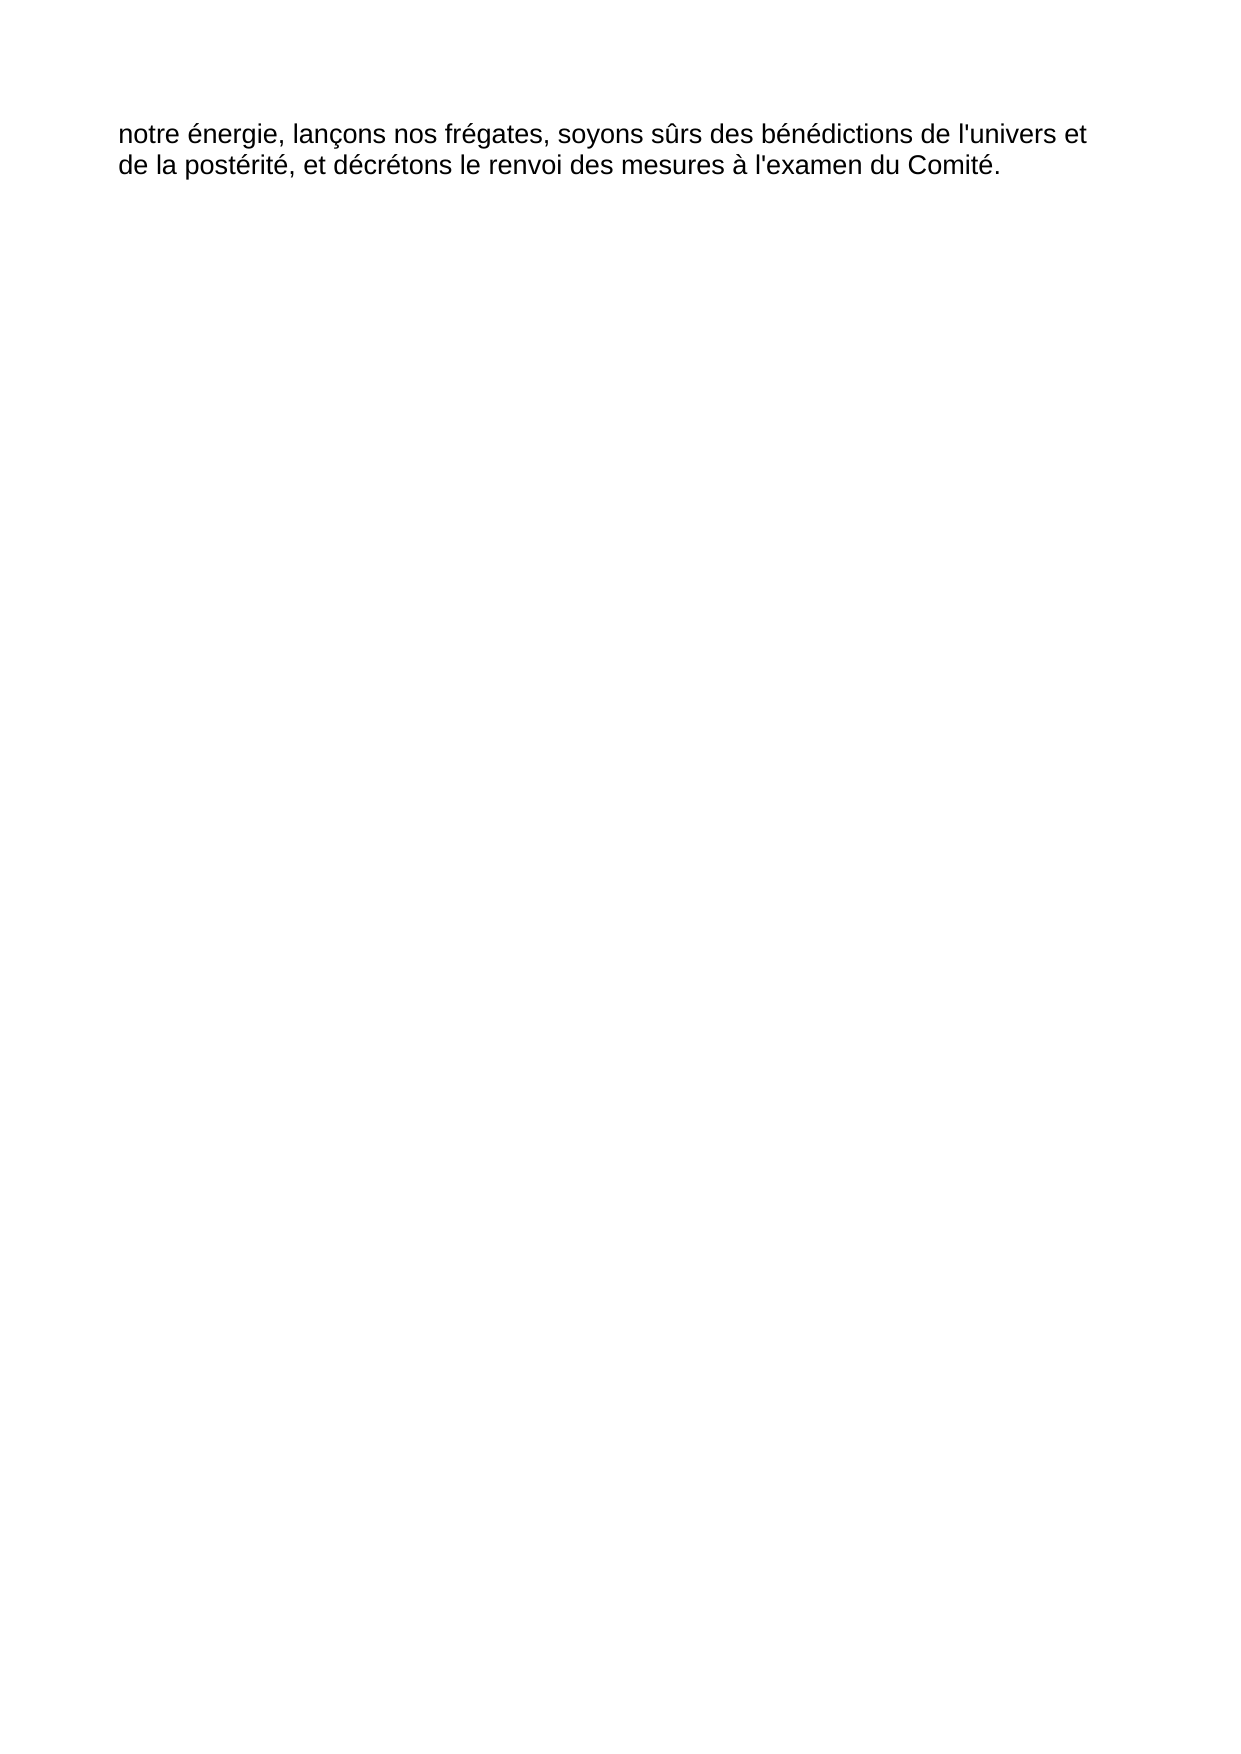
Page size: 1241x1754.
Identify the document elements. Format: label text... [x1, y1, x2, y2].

text notre énergie, lançons nos frégates, soyons sûrs des bénédictions de l'univers et de la postérité, et décrétons le renvoi des mesures à l'examen du Comité. [118, 118, 1122, 181]
